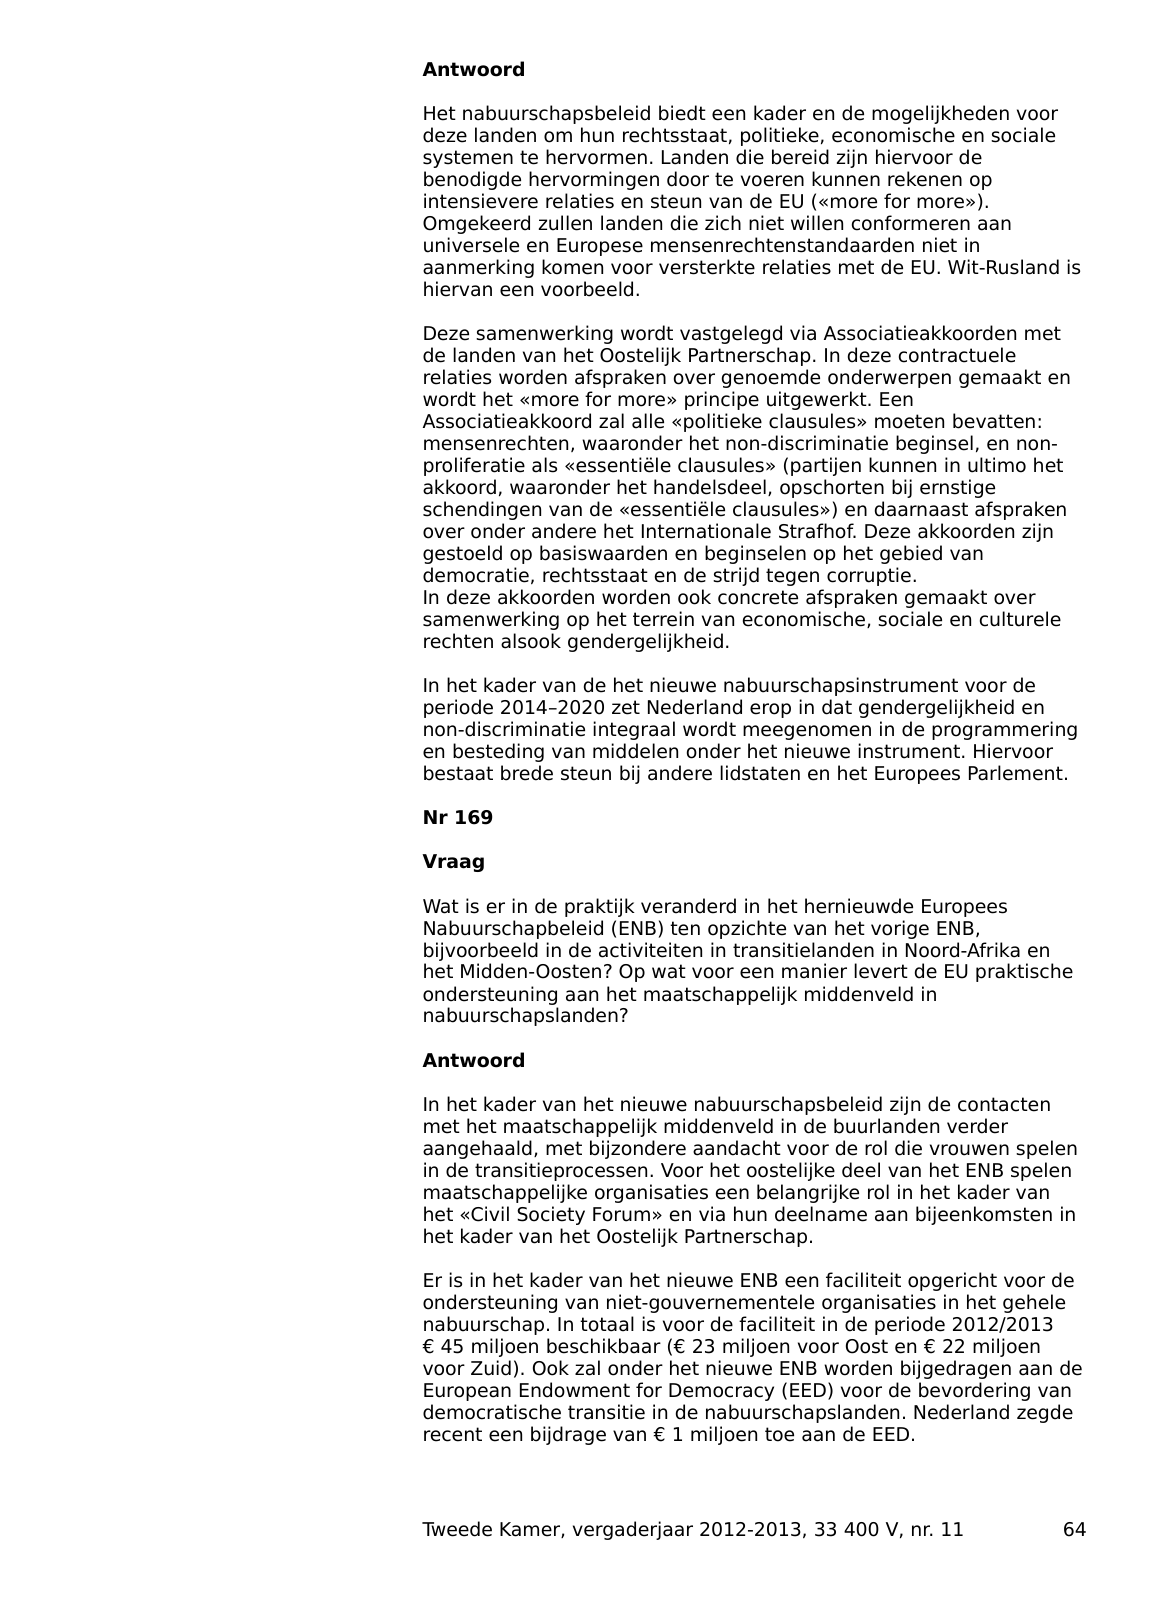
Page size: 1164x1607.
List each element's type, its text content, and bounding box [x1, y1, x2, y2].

text Deze samenwerking wordt vastgelegd via Associatieakkoorden met de landen van het Oostelijk Partnerschap. In deze contractuele relaties worden afspraken over genoemde onderwerpen gemaakt en wordt het «more for more» principe uitgewerkt. Een Associatieakkoord zal alle «politieke clausules» moeten bevatten: mensenrechten, waaronder het non-discriminatie beginsel, en non-proliferatie als «essentiële clausules» (partijen kunnen in ultimo het akkoord, waaronder het handelsdeel, opschorten bij ernstige schendingen van de «essentiële clausules») en daarnaast afspraken over onder andere het Internationale Strafhof. Deze akkoorden zijn gestoeld op basiswaarden en beginselen op het gebied van democratie, rechtsstaat en de strijd tegen corruptie. [422, 323, 1087, 587]
text Het nabuurschapsbeleid biedt een kader en de mogelijkheden voor deze landen om hun rechtsstaat, politieke, economische en sociale systemen te hervormen. Landen die bereid zijn hiervoor de benodigde hervormingen door te voeren kunnen rekenen op intensievere relaties en steun van de EU («more for more»). Omgekeerd zullen landen die zich niet willen conformeren aan universele en Europese mensenrechtenstandaarden niet in aanmerking komen voor versterkte relaties met de EU. Wit-Rusland is hiervan een voorbeeld. [422, 103, 1087, 301]
subtitle Antwoord [422, 59, 1087, 81]
text Wat is er in de praktijk veranderd in het hernieuwde Europees Nabuurschapbeleid (ENB) ten opzichte van het vorige ENB, bijvoorbeeld in de activiteiten in transitielanden in Noord-Afrika en het Midden-Oosten? Op wat voor een manier levert de EU praktische ondersteuning aan het maatschappelijk middenveld in nabuurschapslanden? [422, 896, 1087, 1027]
subtitle Nr 169 [422, 807, 1087, 829]
subtitle Vraag [422, 851, 1087, 873]
subtitle Antwoord [422, 1049, 1087, 1072]
text In deze akkoorden worden ook concrete afspraken gemaakt over samenwerking op het terrein van economische, sociale en culturele rechten alsook gendergelijkheid. [422, 587, 1087, 653]
text Er is in het kader van het nieuwe ENB een faciliteit opgericht voor de ondersteuning van niet-gouvernementele organisaties in het gehele nabuurschap. In totaal is voor de faciliteit in de periode 2012/2013 € 45 miljoen beschikbaar (€ 23 miljoen voor Oost en € 22 miljoen voor Zuid). Ook zal onder het nieuwe ENB worden bijgedragen aan de European Endowment for Democracy (EED) voor de bevordering van democratische transitie in de nabuurschapslanden. Nederland zegde recent een bijdrage van € 1 miljoen toe aan de EED. [422, 1270, 1087, 1446]
text In het kader van de het nieuwe nabuurschapsinstrument voor de periode 2014–2020 zet Nederland erop in dat gendergelijkheid en non-discriminatie integraal wordt meegenomen in de programmering en besteding van middelen onder het nieuwe instrument. Hiervoor bestaat brede steun bij andere lidstaten en het Europees Parlement. [422, 675, 1087, 785]
text In het kader van het nieuwe nabuurschapsbeleid zijn de contacten met het maatschappelijk middenveld in de buurlanden verder aangehaald, met bijzondere aandacht voor de rol die vrouwen spelen in de transitieprocessen. Voor het oostelijke deel van het ENB spelen maatschappelijke organisaties een belangrijke rol in het kader van het «Civil Society Forum» en via hun deelname aan bijeenkomsten in het kader van het Oostelijk Partnerschap. [422, 1094, 1087, 1248]
